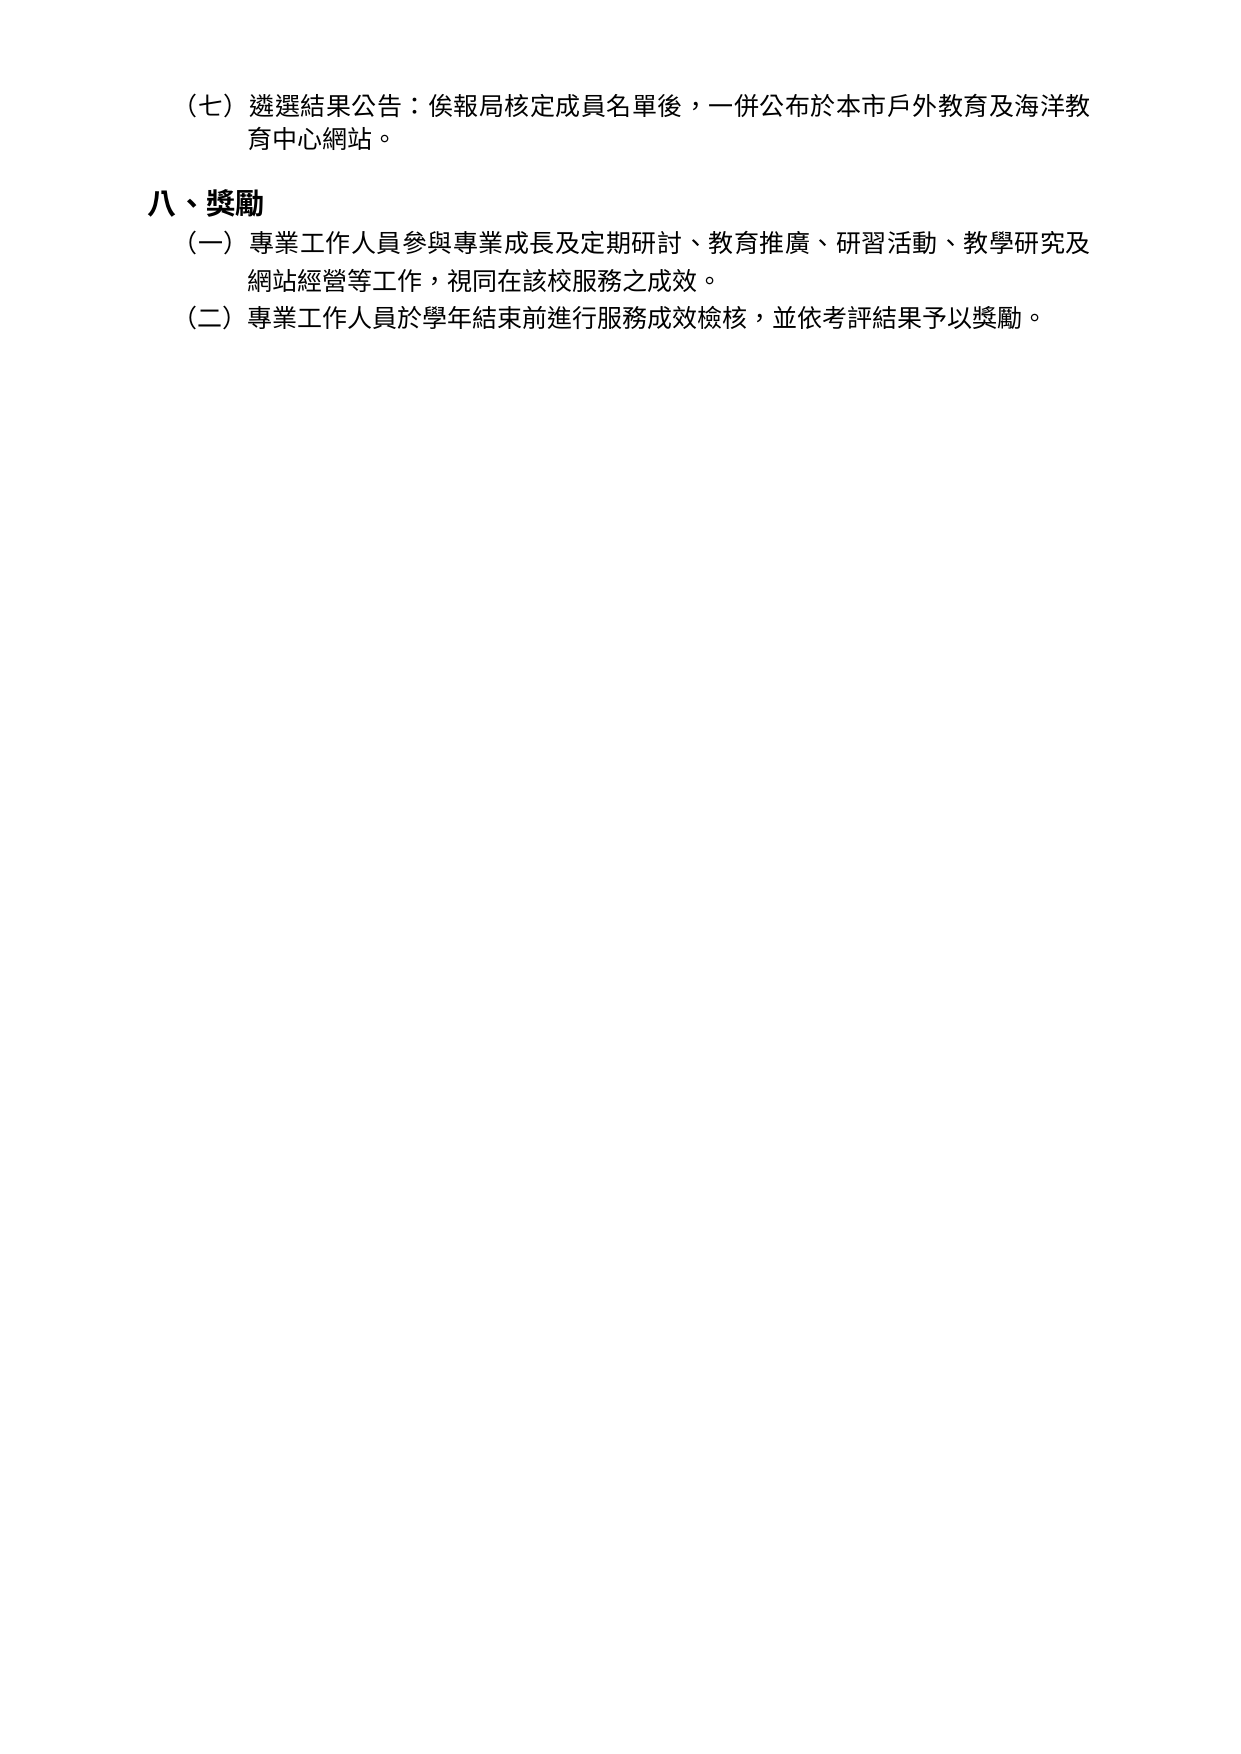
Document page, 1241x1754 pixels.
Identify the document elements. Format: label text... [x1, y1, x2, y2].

text （二）專業工作人員於學年結束前進行服務成效檢核，並依考評結果予以獎勵。 [173, 298, 1092, 335]
text （一）專業工作人員參與專業成長及定期研討、教育推廣、研習活動、教學研究及網站經營等工作，視同在該校服務之成效。 [173, 223, 1092, 298]
text 八、獎勵 [148, 180, 1092, 223]
text （七）遴選結果公告：俟報局核定成員名單後，一併公布於本市戶外教育及海洋教育中心網站。 [173, 89, 1092, 155]
